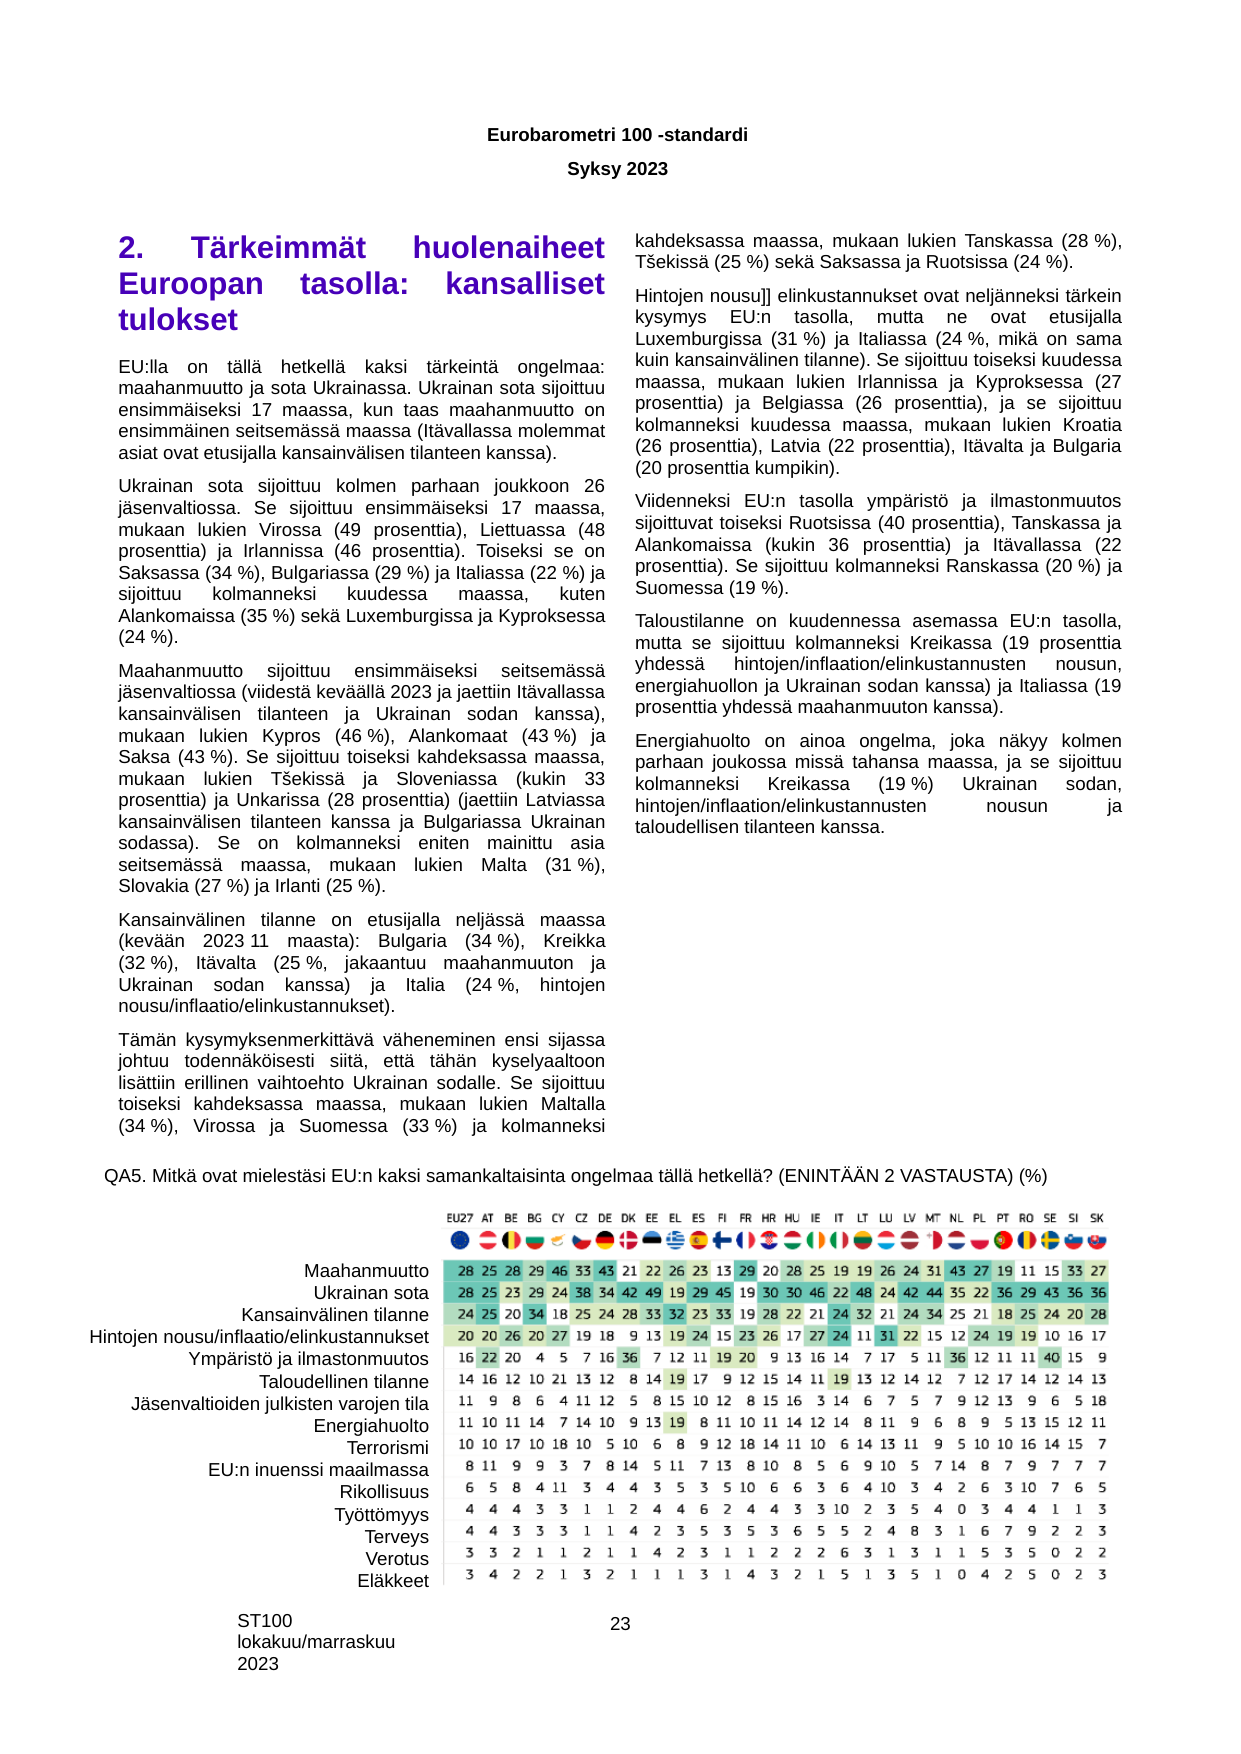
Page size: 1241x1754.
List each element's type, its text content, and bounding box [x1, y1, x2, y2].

picture [441, 1207, 1113, 1587]
text kahdeksassa maassa, mukaan lukien Tanskassa (28 %), Tšekissä (25 %) sekä Saksassa ja Ruotsissa (24 %). [635, 229, 1122, 272]
text EU:lla on tällä hetkellä kaksi tärkeintä ongelmaa: maahanmuutto ja sota Ukrainassa. Ukrainan sota sijoittuu ensimmäiseksi 17 maassa, kun taas maahanmuutto on ensimmäinen seitsemässä maassa (Itävallassa molemmat asiat ovat etusijalla kansainvälisen tilanteen kanssa). [118, 356, 605, 463]
text Energiahuolto on ainoa ongelma, joka näkyy kolmen parhaan joukossa missä tahansa maassa, ja se sijoittuu kolmanneksi Kreikassa (19 %) Ukrainan sodan, hintojen/inflaation/elinkustannusten nousun ja taloudellisen tilanteen kanssa. [635, 730, 1122, 837]
text Tämän kysymyksenmerkittävä väheneminen ensi sijassa johtuu todennäköisesti siitä, että tähän kyselyaaltoon lisättiin erillinen vaihtoehto Ukrainan sodalle. Se sijoittuu toiseksi kahdeksassa maassa, mukaan lukien Maltalla (34 %), Virossa ja Suomessa (33 %) ja kolmanneksi [118, 1028, 605, 1136]
text Maahanmuutto sijoittuu ensimmäiseksi seitsemässä jäsenvaltiossa (viidestä keväällä 2023 ja jaettiin Itävallassa kansainvälisen tilanteen ja Ukrainan sodan kanssa), mukaan lukien Kypros (46 %), Alankomaat (43 %) ja Saksa (43 %). Se sijoittuu toiseksi kahdeksassa maassa, mukaan lukien Tšekissä ja Sloveniassa (kukin 33 prosenttia) ja Unkarissa (28 prosenttia) (jaettiin Latviassa kansainvälisen tilanteen kanssa ja Bulgariassa Ukrainan sodassa). Se on kolmanneksi eniten mainittu asia seitsemässä maassa, mukaan lukien Malta (31 %), Slovakia (27 %) ja Irlanti (25 %). [118, 660, 605, 897]
text Ukrainan sota sijoittuu kolmen parhaan joukkoon 26 jäsenvaltiossa. Se sijoittuu ensimmäiseksi 17 maassa, mukaan lukien Virossa (49 prosenttia), Liettuassa (48 prosenttia) ja Irlannissa (46 prosenttia). Toiseksi se on Saksassa (34 %), Bulgariassa (29 %) ja Italiassa (22 %) ja sijoittuu kolmanneksi kuudessa maassa, kuten Alankomaissa (35 %) sekä Luxemburgissa ja Kyproksessa (24 %). [118, 475, 605, 648]
text Kansainvälinen tilanne on etusijalla neljässä maassa (kevään 2023 11 maasta): Bulgaria (34 %), Kreikka (32 %), Itävalta (25 %, jakaantuu maahanmuuton ja Ukrainan sodan kanssa) ja Italia (24 %, hintojen nousu/inflaatio/elinkustannukset). [118, 909, 605, 1017]
text Viidenneksi EU:n tasolla ympäristö ja ilmastonmuutos sijoittuvat toiseksi Ruotsissa (40 prosenttia), Tanskassa ja Alankomaissa (kukin 36 prosenttia) ja Itävallassa (22 prosenttia). Se sijoittuu kolmanneksi Ranskassa (20 %) ja Suomessa (19 %). [635, 490, 1122, 598]
text Hintojen nousu]] elinkustannukset ovat neljänneksi tärkein kysymys EU:n tasolla, mutta ne ovat etusijalla Luxemburgissa (31 %) ja Italiassa (24 %, mikä on sama kuin kansainvälinen tilanne). Se sijoittuu toiseksi kuudessa maassa, mukaan lukien Irlannissa ja Kyproksessa (27 prosenttia) ja Belgiassa (26 prosenttia), ja se sijoittuu kolmanneksi kuudessa maassa, mukaan lukien Kroatia (26 prosenttia), Latvia (22 prosenttia), Itävalta ja Bulgaria (20 prosenttia kumpikin). [635, 284, 1122, 478]
subtitle 2. Tärkeimmät huolenaiheet Euroopan tasolla: kansalliset tulokset [118, 229, 605, 337]
text Taloustilanne on kuudennessa asemassa EU:n tasolla, mutta se sijoittuu kolmanneksi Kreikassa (19 prosenttia yhdessä hintojen/inflaation/elinkustannusten nousun, energiahuollon ja Ukrainan sodan kanssa) ja Italiassa (19 prosenttia yhdessä maahanmuuton kanssa). [635, 610, 1122, 718]
